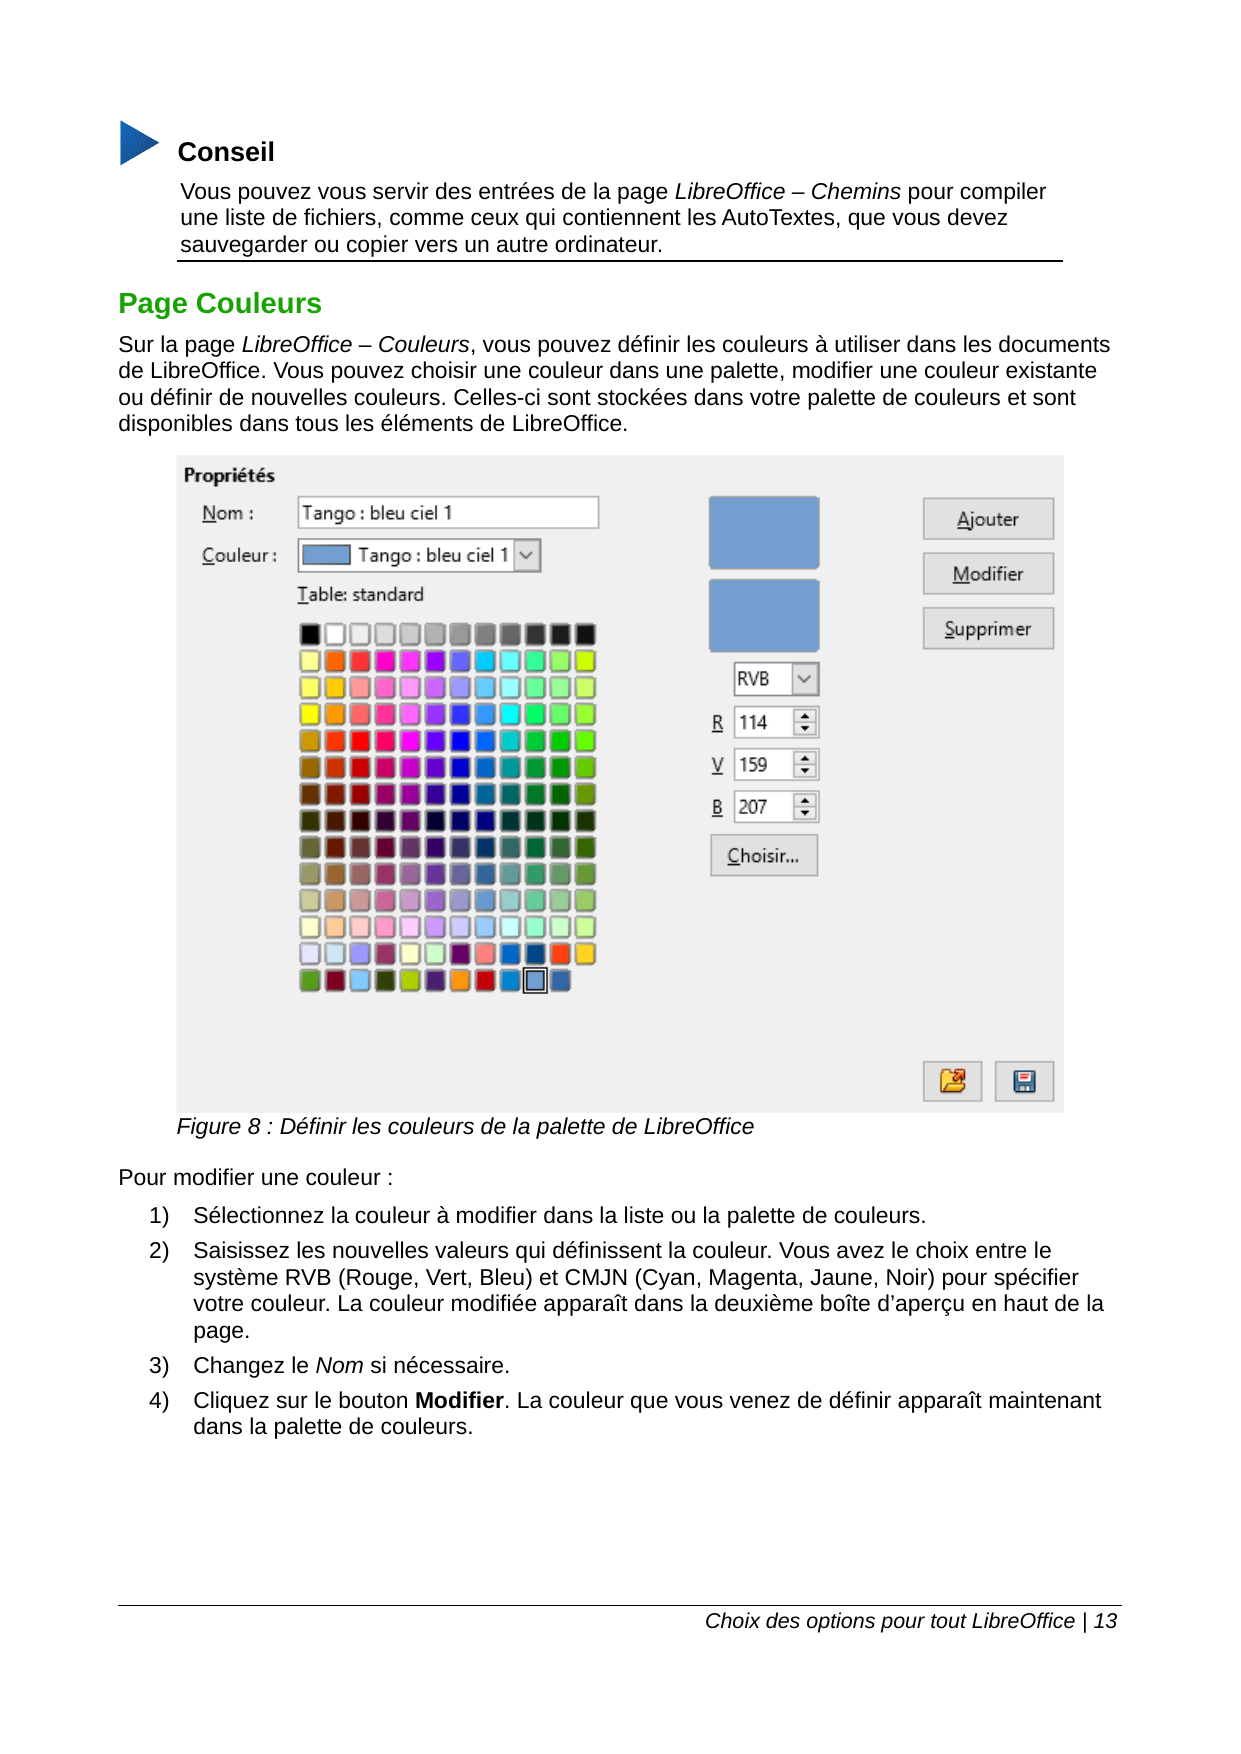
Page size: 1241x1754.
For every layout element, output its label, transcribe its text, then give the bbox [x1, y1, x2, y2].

list Cliquez sur le bouton Modifier. La couleur que vous venez de définir apparaît maintenant dans la palette de couleurs. [169, 1387, 1122, 1440]
text Pour modifier une couleur : [118, 1163, 1122, 1190]
list Sélectionnez la couleur à modifier dans la liste ou la palette de couleurs. [169, 1202, 1122, 1229]
picture [176, 455, 1064, 1113]
text Sur la page LibreOffice – Couleurs, vous pouvez définir les couleurs à utiliser dans les documents de LibreOffice. Vous pouvez choisir une couleur dans une palette, modifier une couleur existante ou définir de nouvelles couleurs. Celles-ci sont stockées dans votre palette de couleurs et sont disponibles dans tous les éléments de LibreOffice. [118, 331, 1122, 437]
subtitle Page Couleurs [118, 286, 1122, 319]
subtitle Conseil [118, 118, 1122, 167]
text Figure 8 : Définir les couleurs de la palette de LibreOffice [176, 1113, 1064, 1139]
list Changez le Nom si nécessaire. [169, 1352, 1122, 1378]
text Vous pouvez vous servir des entrées de la page LibreOffice – Chemins pour compiler une liste de fichiers, comme ceux qui contiennent les AutoTextes, que vous devez sauvegarder ou copier vers un autre ordinateur. [177, 175, 1063, 260]
list Saisissez les nouvelles valeurs qui définissent la couleur. Vous avez le choix entre le système RVB (Rouge, Vert, Bleu) et CMJN (Cyan, Magenta, Jaune, Noir) pour spécifier votre couleur. La couleur modifiée apparaît dans la deuxième boîte d’aperçu en haut de la page. [169, 1237, 1122, 1343]
